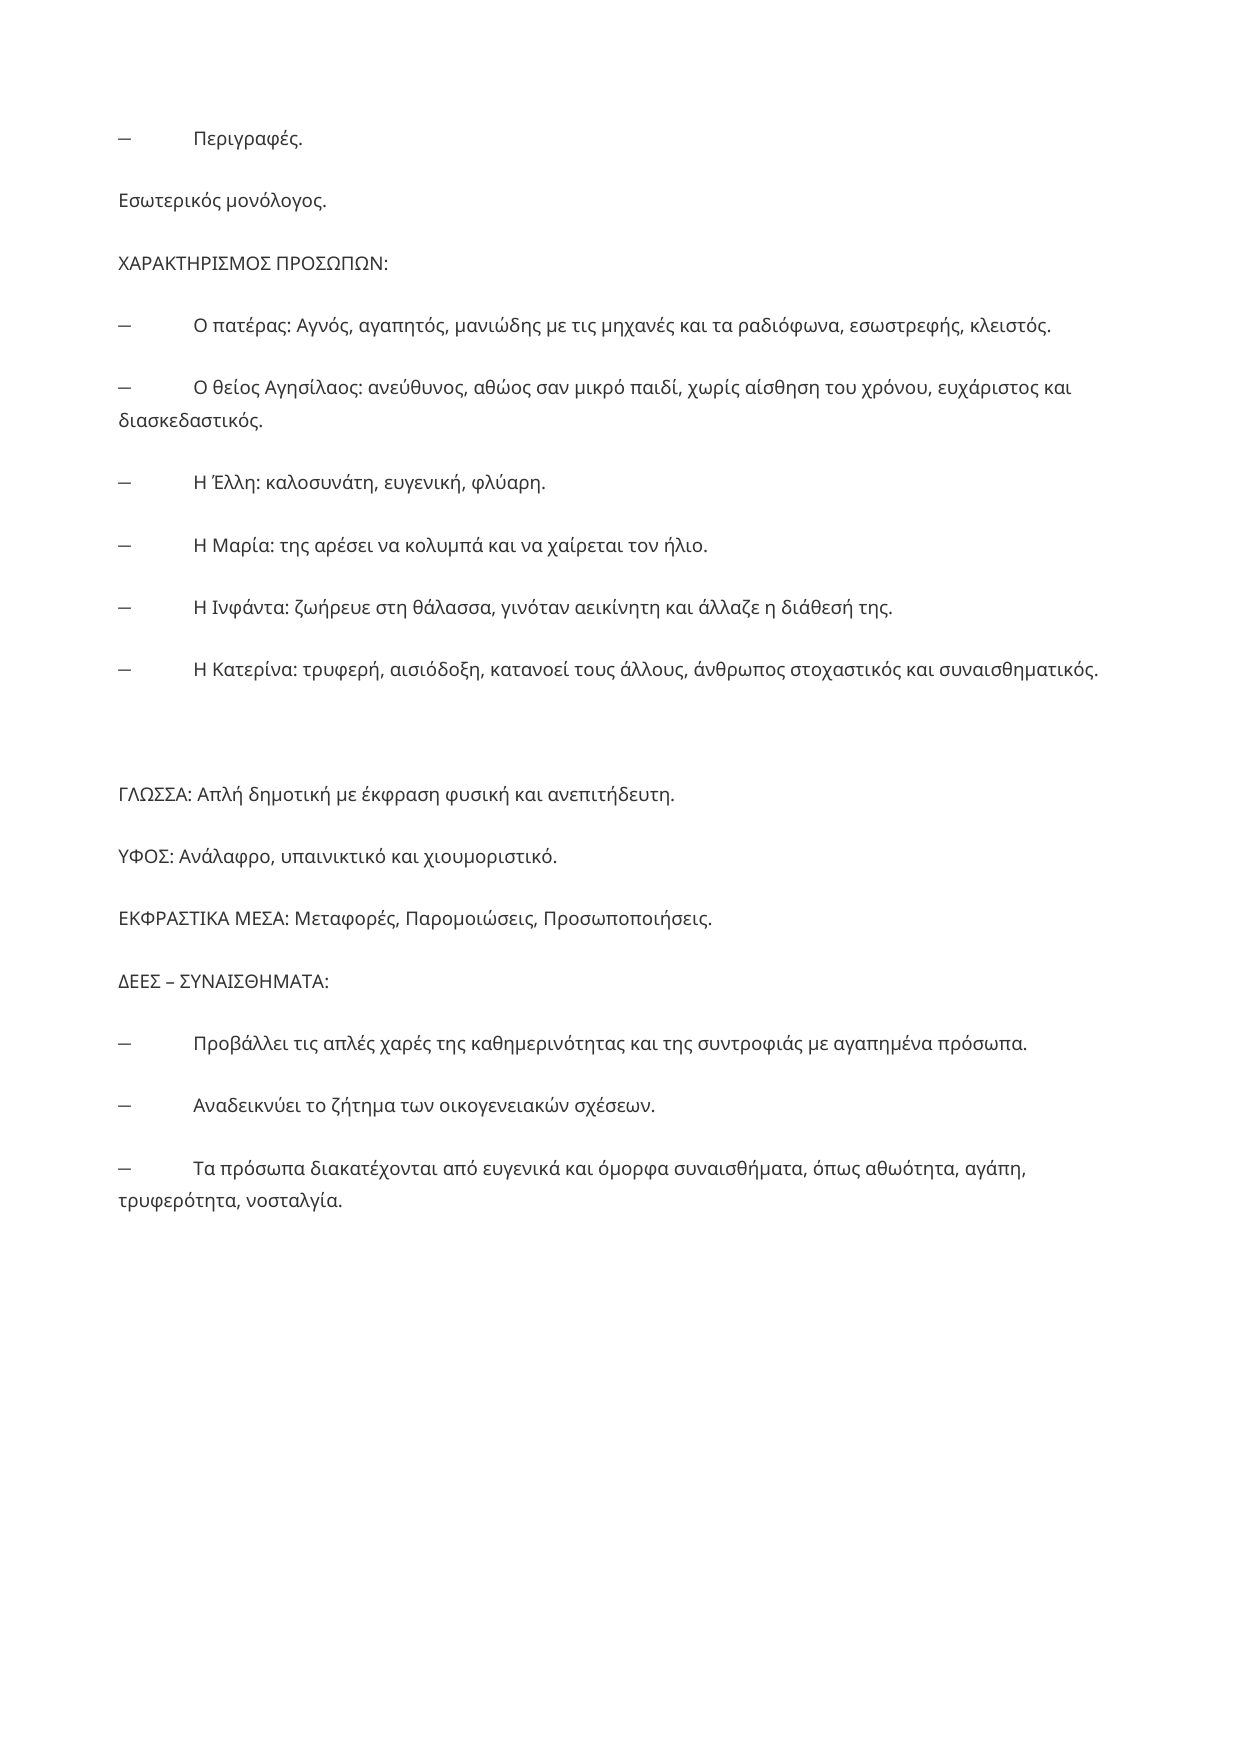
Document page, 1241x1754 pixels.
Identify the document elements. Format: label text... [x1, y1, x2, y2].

text – Προβάλλει τις απλές χαρές της καθημερινότητας και της συντροφιάς με αγαπημένα πρόσωπα. [118, 1023, 1122, 1056]
text – Αναδεικνύει το ζήτημα των οικογενειακών σχέσεων. [118, 1085, 1122, 1118]
text ΕΚΦΡΑΣΤΙΚΑ ΜΕΣΑ: Μεταφορές, Παρομοιώσεις, Προσωποποιήσεις. [118, 898, 1122, 931]
text – Ο θείος Αγησίλαος: ανεύθυνος, αθώος σαν μικρό παιδί, χωρίς αίσθηση του χρόνου, ευχάριστος και διασκεδαστικός. [118, 367, 1122, 433]
text – Η Έλλη: καλοσυνάτη, ευγενική, φλύαρη. [118, 462, 1122, 495]
text ΓΛΩΣΣΑ: Απλή δημοτική με έκφραση φυσική και ανεπιτήδευτη. [118, 774, 1122, 807]
text – Η Ινφάντα: ζωήρευε στη θάλασσα, γινόταν αεικίνητη και άλλαζε η διάθεσή της. [118, 587, 1122, 620]
text – Η Κατερίνα: τρυφερή, αισιόδοξη, κατανοεί τους άλλους, άνθρωπος στοχαστικός και συναισθηματικός. [118, 649, 1122, 682]
text – Ο πατέρας: Αγνός, αγαπητός, μανιώδης με τις μηχανές και τα ραδιόφωνα, εσωστρεφής, κλειστός. [118, 305, 1122, 338]
text – Περιγραφές. [118, 118, 1122, 151]
text ΧΑΡΑΚΤΗΡΙΣΜΟΣ ΠΡΟΣΩΠΩΝ: [118, 243, 1122, 276]
text – Η Μαρία: της αρέσει να κολυμπά και να χαίρεται τον ήλιο. [118, 525, 1122, 557]
text ΥΦΟΣ: Ανάλαφρο, υπαινικτικό και χιουμοριστικό. [118, 836, 1122, 869]
text Εσωτερικός μονόλογος. [118, 180, 1122, 213]
text ΔΕΕΣ – ΣΥΝΑΙΣΘΗΜΑΤΑ: [118, 961, 1122, 993]
text – Τα πρόσωπα διακατέχονται από ευγενικά και όμορφα συναισθήματα, όπως αθωότητα, αγάπη, τρυφερότητα, νοσταλγία. [118, 1148, 1122, 1213]
